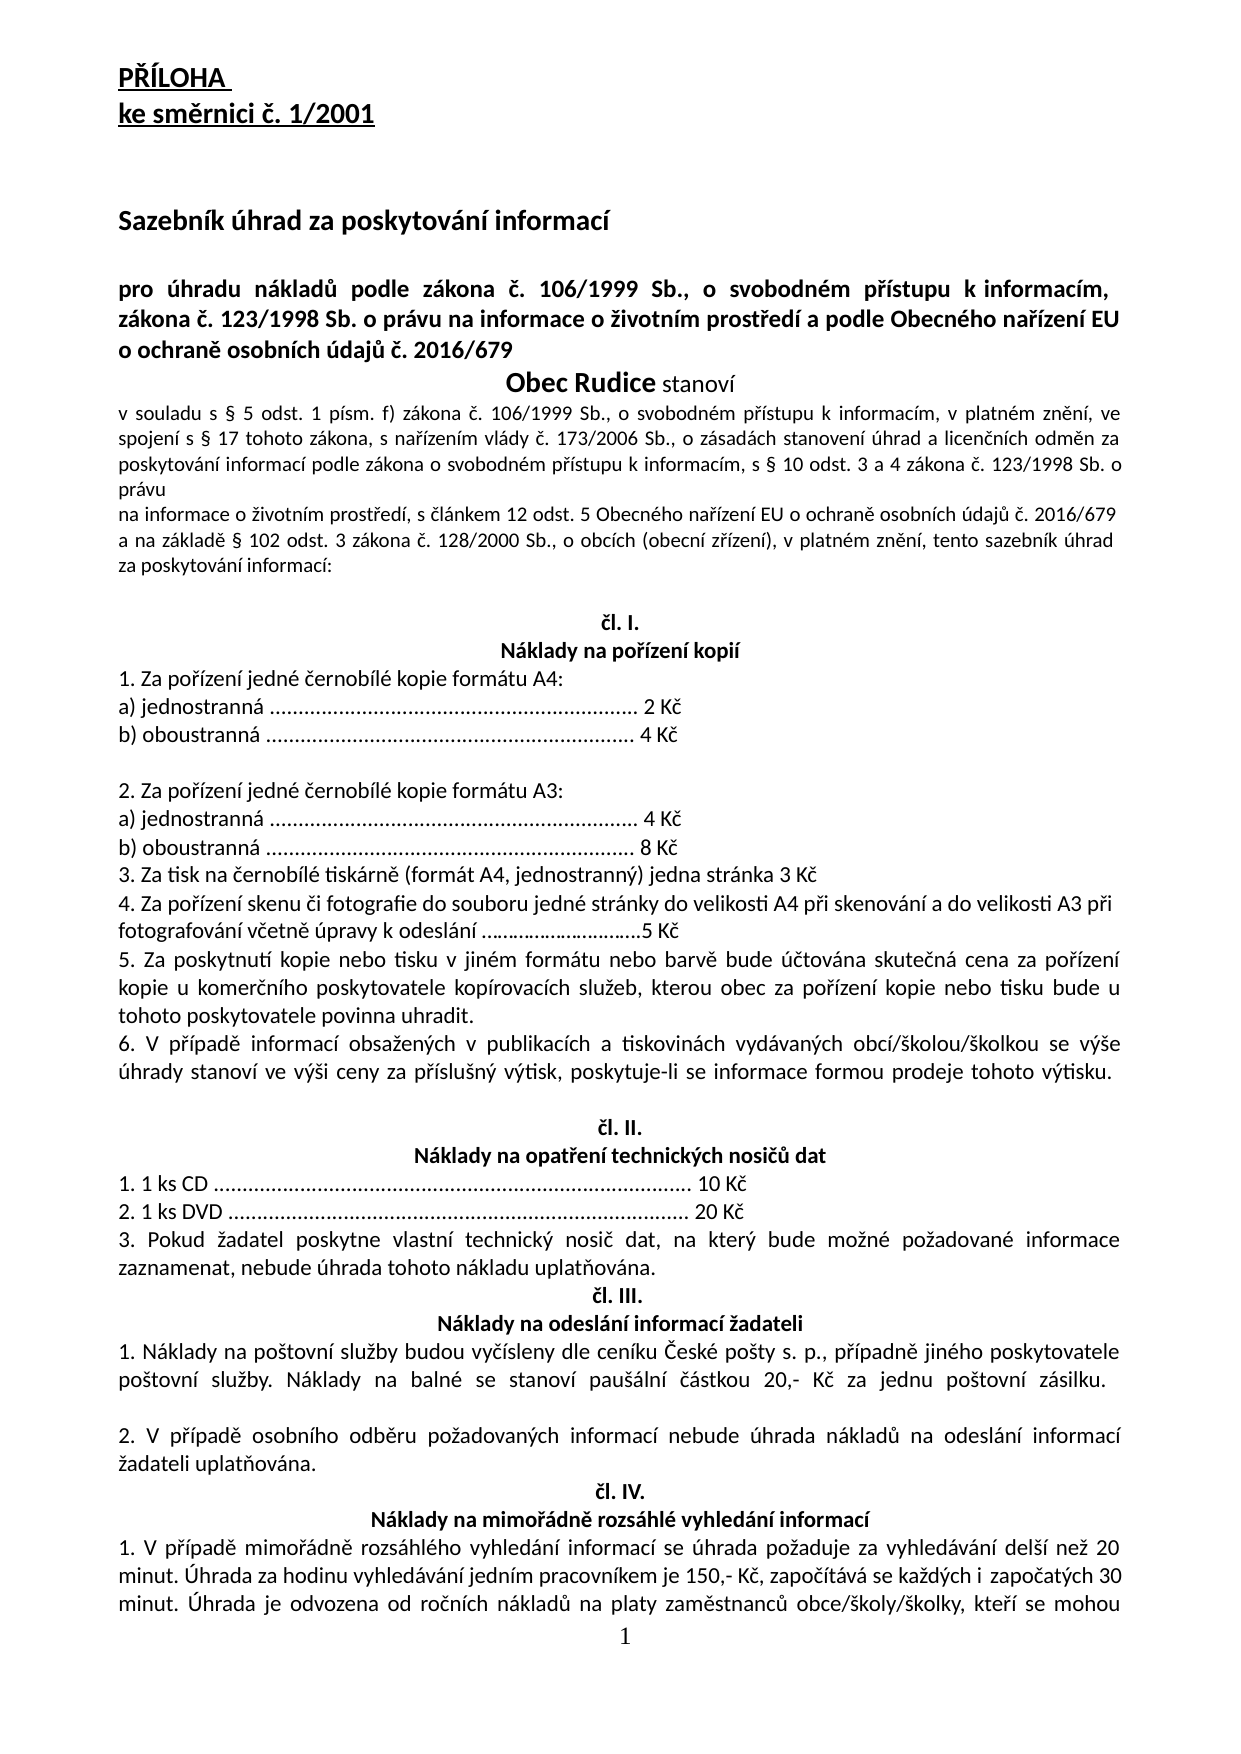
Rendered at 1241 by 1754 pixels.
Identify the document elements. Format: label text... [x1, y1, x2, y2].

text pro úhradu nákladů podle zákona č. 106/1999 Sb., o svobodném přístupu k informacím, zákona č. 123/1998 Sb. o právu na informace o životním prostředí a podle Obecného nařízení EU o ochraně osobních údajů č. 2016/679 [118, 273, 1122, 364]
text čl. I. [118, 608, 1122, 636]
text b) oboustranná ................................................................ 4 Kč 2. Za pořízení jedné černobílé kopie formátu A3: [118, 721, 1122, 804]
text 1. Za pořízení jedné černobílé kopie formátu A4: [118, 664, 1122, 692]
text čl. III. [118, 1281, 1122, 1309]
text 1. Náklady na poštovní služby budou vyčísleny dle ceníku České pošty s. p., případně jiného poskytovatele poštovní služby. Náklady na balné se stanoví paušální částkou 20,- Kč za jednu poštovní zásilku. 2. V případě osobního odběru požadovaných informací nebude úhrada nákladů na odeslání informací žadateli uplatňována. [118, 1337, 1122, 1477]
text čl. II. [118, 1113, 1122, 1141]
text Náklady na mimořádně rozsáhlé vyhledání informací [118, 1505, 1122, 1533]
text v souladu s § 5 odst. 1 písm. f) zákona č. 106/1999 Sb., o svobodném přístupu k informacím, v platném znění, ve spojení s § 17 tohoto zákona, s nařízením vlády č. 173/2006 Sb., o zásadách stanovení úhrad a licenčních odměn za poskytování informací podle zákona o svobodném přístupu k informacím, s § 10 odst. 3 a 4 zákona č. 123/1998 Sb. o právu na informace o životním prostředí, s článkem 12 odst. 5 Obecného nařízení EU o ochraně osobních údajů č. 2016/679 a na základě § 102 odst. 3 zákona č. 128/2000 Sb., o obcích (obecní zřízení), v platném znění, tento sazebník úhrad za poskytování informací: [118, 400, 1122, 578]
text Sazebník úhrad za poskytování informací [118, 202, 1122, 273]
text 1. 1 ks CD ................................................................................... 10 Kč [118, 1169, 1122, 1197]
text 2. 1 ks DVD ................................................................................ 20 Kč [118, 1197, 1122, 1225]
text ke směrnici č. 1/2001 [118, 95, 1122, 130]
text 5. Za poskytnutí kopie nebo tisku v jiném formátu nebo barvě bude účtována skutečná cena za pořízení kopie u komerčního poskytovatele kopírovacích služeb, kterou obec za pořízení kopie nebo tisku bude u tohoto poskytovatele povinna uhradit. [118, 945, 1122, 1029]
text Náklady na opatření technických nosičů dat [118, 1141, 1122, 1169]
text čl. IV. [118, 1477, 1122, 1505]
text PŘÍLOHA [118, 59, 1122, 95]
text 1. V případě mimořádně rozsáhlého vyhledání informací se úhrada požaduje za vyhledávání delší než 20 minut. Úhrada za hodinu vyhledávání jedním pracovníkem je 150,- Kč, započítává se každých i započatých 30 minut. Úhrada je odvozena od ročních nákladů na platy zaměstnanců obce/školy/školky, kteří se mohou [118, 1533, 1122, 1617]
text b) oboustranná ................................................................ 8 Kč [118, 833, 1122, 861]
text 3. Pokud žadatel poskytne vlastní technický nosič dat, na který bude možné požadované informace zaznamenat, nebude úhrada tohoto nákladu uplatňována. [118, 1225, 1122, 1281]
text Obec Rudice stanoví [118, 364, 1122, 400]
text Náklady na pořízení kopií [118, 636, 1122, 664]
text a) jednostranná ................................................................ 4 Kč [118, 804, 1122, 833]
text 4. Za pořízení skenu či fotografie do souboru jedné stránky do velikosti A4 při skenování a do velikosti A3 při fotografování včetně úpravy k odeslání …………………..…….5 Kč [118, 889, 1122, 945]
text Náklady na odeslání informací žadateli [118, 1309, 1122, 1337]
text 3. Za tisk na černobílé tiskárně (formát A4, jednostranný) jedna stránka 3 Kč [118, 861, 1122, 889]
text 6. V případě informací obsažených v publikacích a tiskovinách vydávaných obcí/školou/školkou se výše úhrady stanoví ve výši ceny za příslušný výtisk, poskytuje-li se informace formou prodeje tohoto výtisku. [118, 1029, 1122, 1113]
text a) jednostranná ................................................................ 2 Kč [118, 692, 1122, 721]
